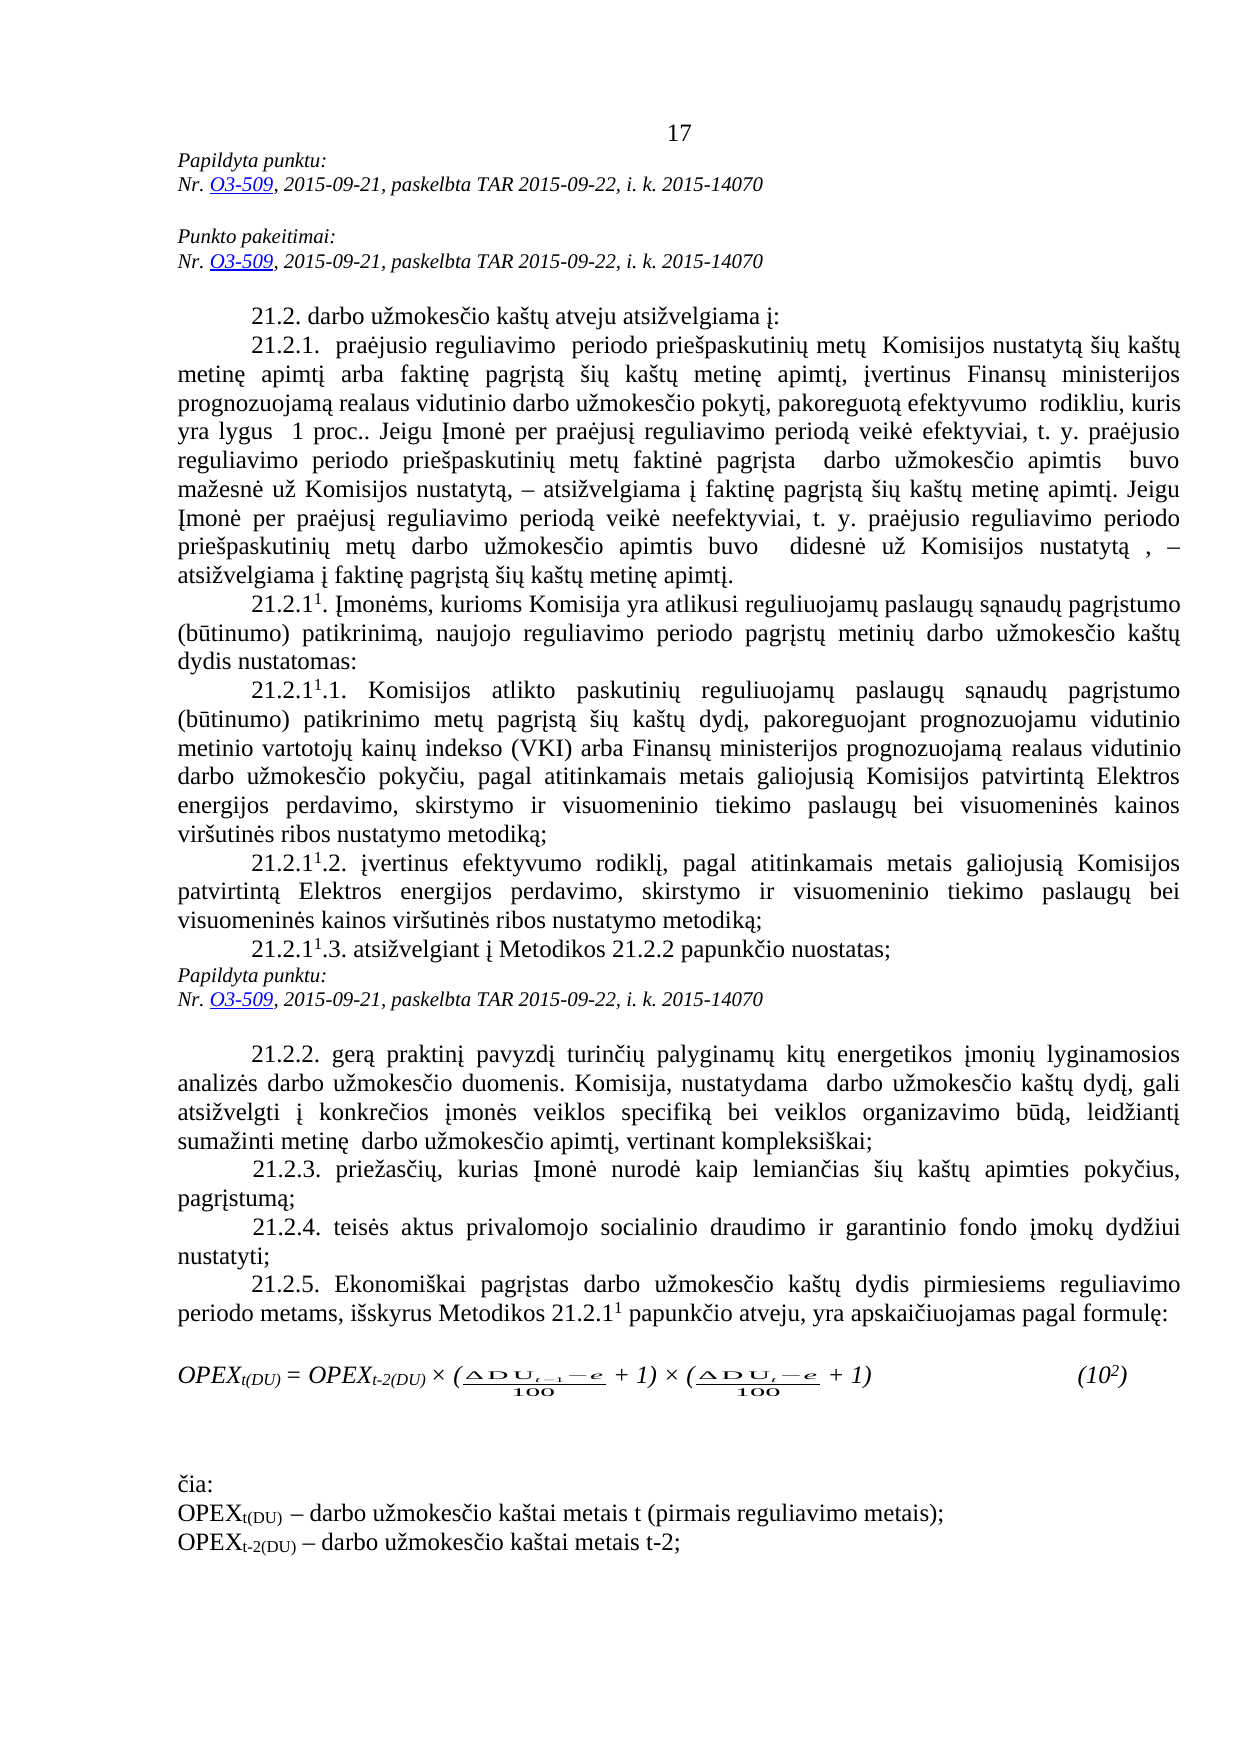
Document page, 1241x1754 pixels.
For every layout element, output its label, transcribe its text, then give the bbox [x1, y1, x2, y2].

text Nr. O3-509, 2015-09-21, paskelbta TAR 2015-09-22, i. k. 2015-14070 [177, 248, 1181, 273]
text OPEXt(DU) = OPEXt-2(DU) × ( + 1) × ( + 1) (102) [177, 1356, 1181, 1412]
text 21.2.11.1. Komisijos atlikto paskutinių reguliuojamų paslaugų sąnaudų pagrįstumo (būtinumo) patikrinimo metų pagrįstą šių kaštų dydį, pakoreguojant prognozuojamu vidutinio metinio vartotojų kainų indekso (VKI) arba Finansų ministerijos prognozuojamą realaus vidutinio darbo užmokesčio pokyčiu, pagal atitinkamais metais galiojusią Komisijos patvirtintą Elektros energijos perdavimo, skirstymo ir visuomeninio tiekimo paslaugų bei visuomeninės kainos viršutinės ribos nustatymo metodiką; [177, 675, 1181, 848]
text 21.2.11. Įmonėms, kurioms Komisija yra atlikusi reguliuojamų paslaugų sąnaudų pagrįstumo (būtinumo) patikrinimą, naujojo reguliavimo periodo pagrįstų metinių darbo užmokesčio kaštų dydis nustatomas: [177, 589, 1181, 675]
text OPEXt(DU) – darbo užmokesčio kaštai metais t (pirmais reguliavimo metais); [177, 1498, 1181, 1527]
text 21.2.5. Ekonomiškai pagrįstas darbo užmokesčio kaštų dydis pirmiesiems reguliavimo periodo metams, išskyrus Metodikos 21.2.11 papunkčio atveju, yra apskaičiuojamas pagal formulę: [177, 1269, 1181, 1327]
text 21.2.11.2. įvertinus efektyvumo rodiklį, pagal atitinkamais metais galiojusią Komisijos patvirtintą Elektros energijos perdavimo, skirstymo ir visuomeninio tiekimo paslaugų bei visuomeninės kainos viršutinės ribos nustatymo metodiką; [177, 848, 1181, 934]
text Nr. O3-509, 2015-09-21, paskelbta TAR 2015-09-22, i. k. 2015-14070 [177, 987, 1181, 1011]
text 21.2.11.3. atsižvelgiant į Metodikos 21.2.2 papunkčio nuostatas; [177, 934, 1181, 963]
text Punkto pakeitimai: [177, 224, 1181, 248]
text 21.2. darbo užmokesčio kaštų atveju atsižvelgiama į: [177, 301, 1181, 330]
text OPEXt-2(DU) – darbo užmokesčio kaštai metais t-2; [177, 1527, 1181, 1556]
text Papildyta punktu: [177, 148, 1181, 172]
text 21.2.3. priežasčių, kurias Įmonė nurodė kaip lemiančias šių kaštų apimties pokyčius, pagrįstumą; [177, 1154, 1181, 1212]
text Nr. O3-509, 2015-09-21, paskelbta TAR 2015-09-22, i. k. 2015-14070 [177, 172, 1181, 196]
text čia: [177, 1469, 1181, 1498]
text 21.2.4. teisės aktus privalomojo socialinio draudimo ir garantinio fondo įmokų dydžiui nustatyti; [177, 1212, 1181, 1269]
text 21.2.2. gerą praktinį pavyzdį turinčių palyginamų kitų energetikos įmonių lyginamosios analizės darbo užmokesčio duomenis. Komisija, nustatydama darbo užmokesčio kaštų dydį, gali atsižvelgti į konkrečios įmonės veiklos specifiką bei veiklos organizavimo būdą, leidžiantį sumažinti metinę darbo užmokesčio apimtį, vertinant kompleksiškai; [177, 1039, 1181, 1154]
text 21.2.1. praėjusio reguliavimo periodo priešpaskutinių metų Komisijos nustatytą šių kaštų metinę apimtį arba faktinę pagrįstą šių kaštų metinę apimtį, įvertinus Finansų ministerijos prognozuojamą realaus vidutinio darbo užmokesčio pokytį, pakoreguotą efektyvumo rodikliu, kuris yra lygus 1 proc.. Jeigu Įmonė per praėjusį reguliavimo periodą veikė efektyviai, t. y. praėjusio reguliavimo periodo priešpaskutinių metų faktinė pagrįsta darbo užmokesčio apimtis buvo mažesnė už Komisijos nustatytą, – atsižvelgiama į faktinę pagrįstą šių kaštų metinę apimtį. Jeigu Įmonė per praėjusį reguliavimo periodą veikė neefektyviai, t. y. praėjusio reguliavimo periodo priešpaskutinių metų darbo užmokesčio apimtis buvo didesnė už Komisijos nustatytą , – atsižvelgiama į faktinę pagrįstą šių kaštų metinę apimtį. [177, 330, 1181, 589]
text Papildyta punktu: [177, 963, 1181, 987]
